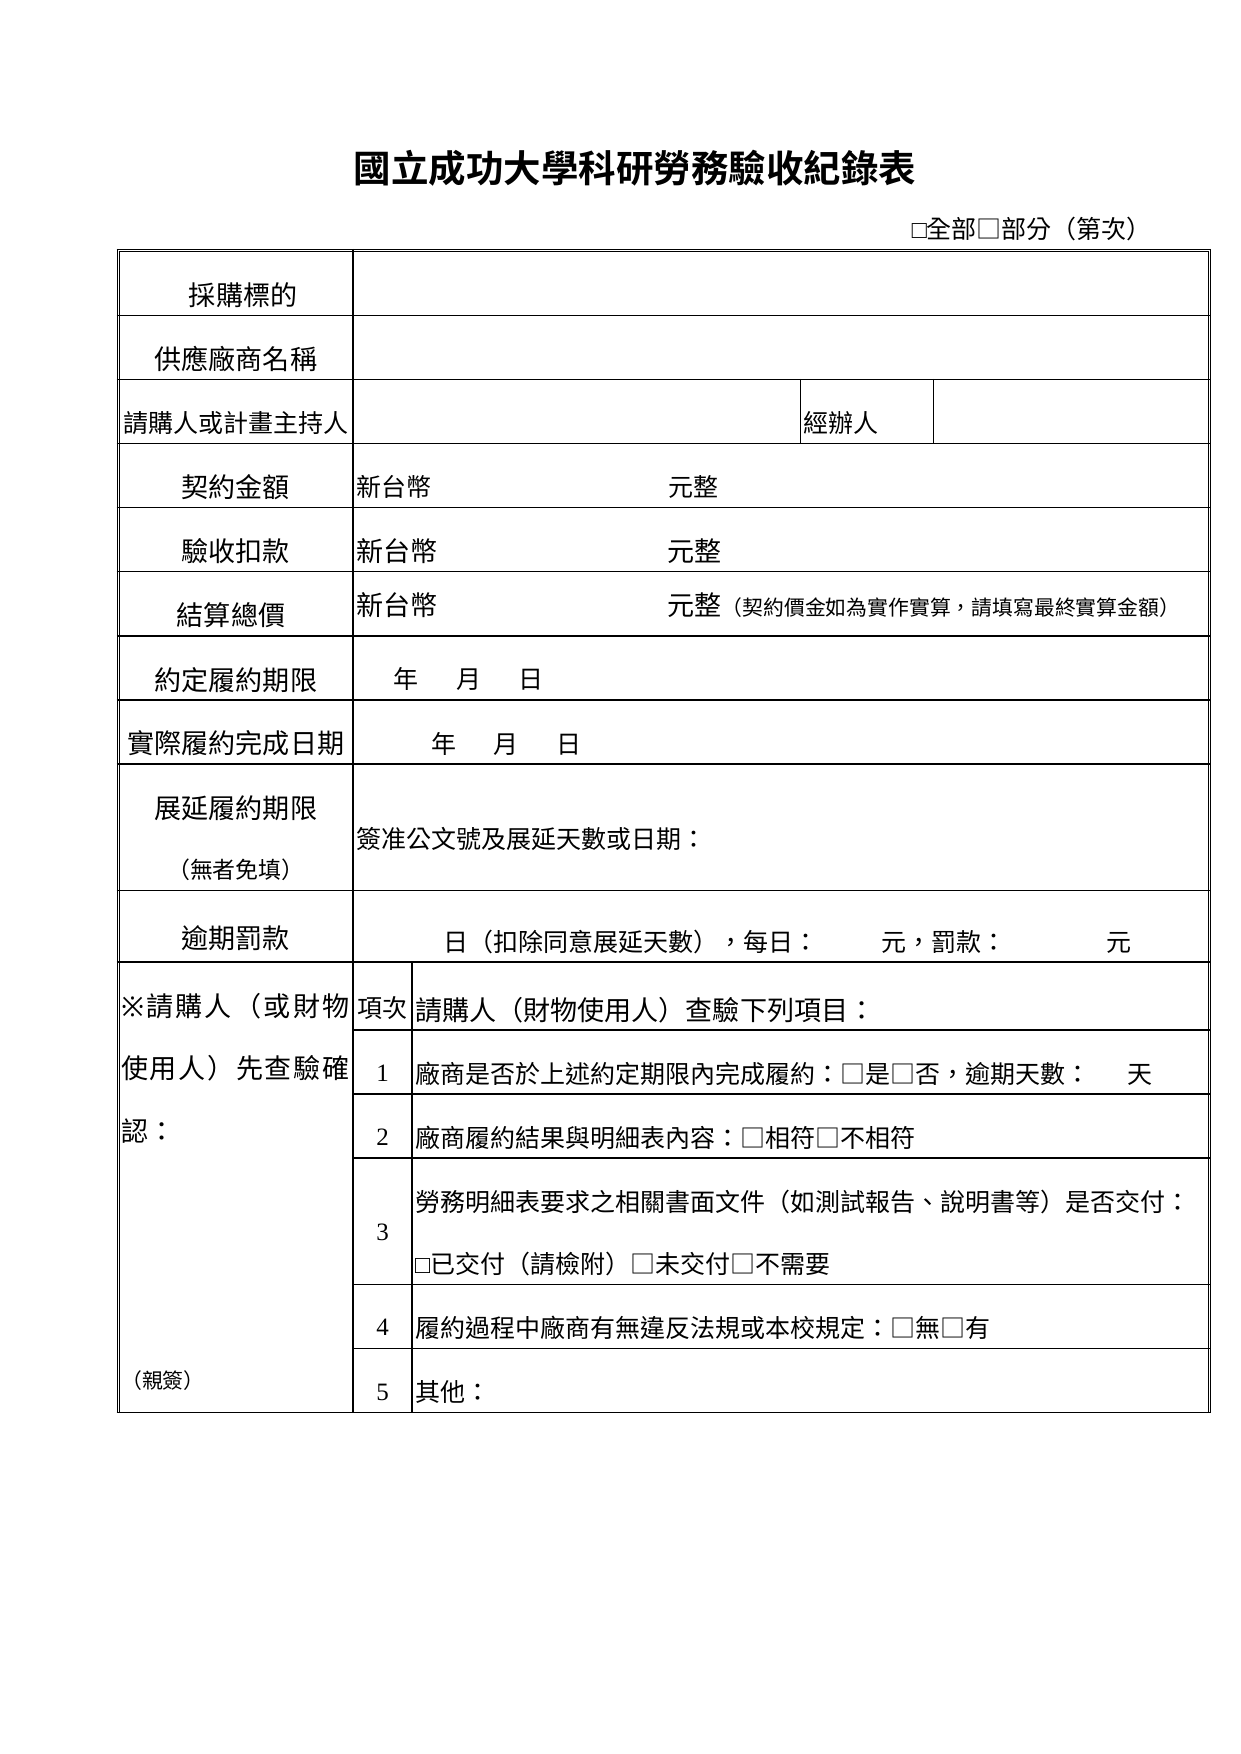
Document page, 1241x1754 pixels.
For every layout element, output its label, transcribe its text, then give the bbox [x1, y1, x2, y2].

table_cell 勞務明細表要求之相關書面文件（如測試報告、說明書等）是否交付： □已交付（請檢附）□未交付□不需要 [413, 1159, 1208, 1284]
table_cell ­­ [934, 380, 1208, 443]
table_header [354, 252, 1208, 314]
table_cell 約定履約期限 [120, 637, 352, 699]
table_cell 廠商是否於上述約定期限內完成履約：□是□否，逾期天數： 天 [413, 1031, 1208, 1093]
table_cell 經辦人 [801, 380, 933, 443]
table_cell 1 [354, 1031, 411, 1093]
table_cell 日（扣除同意展延天數），每日： 元，罰款： 元 [354, 891, 1208, 961]
table_cell 實際履約完成日期 [120, 701, 352, 763]
table_cell 其他： [413, 1349, 1208, 1412]
table_cell 項次 [354, 963, 411, 1029]
table_cell 展延履約期限 （無者免填） [120, 765, 352, 889]
table_cell 5 [354, 1349, 411, 1412]
table_cell ※請購人（或財物使用人）先查驗確認： （親簽） [120, 963, 352, 1412]
table_cell 請購人（財物使用人）查驗下列項目： [413, 963, 1208, 1029]
table_cell 新台幣 元整（契約價金如為實作實算，請填寫最終實算金額） [354, 572, 1208, 635]
text 國立成功大學科研勞務驗收紀錄表 [118, 124, 1152, 186]
table_cell 4 [354, 1285, 411, 1348]
table_cell 逾期罰款 [120, 891, 352, 961]
table_cell 新台幣 元整 [354, 444, 1208, 507]
table_cell 3 [354, 1159, 411, 1284]
table_cell 履約過程中廠商有無違反法規或本校規定：□無□有 [413, 1285, 1208, 1348]
table_cell [354, 380, 800, 443]
table_cell 年 月 日 [354, 637, 1208, 699]
table_cell 驗收扣款 [120, 508, 352, 571]
table_cell 結算總價 [120, 572, 352, 635]
table_cell 年 月 日 [354, 701, 1208, 763]
table_cell 新台幣 元整 [354, 508, 1208, 571]
table_cell 2 [354, 1095, 411, 1157]
table_cell 契約金額 [120, 444, 352, 507]
table_cell 供應廠商名稱 [120, 316, 352, 379]
text □全部□部分（第次） [118, 186, 1152, 249]
table_header 採購標的 [120, 252, 352, 314]
table_cell 簽准公文號及展延天數或日期： [354, 765, 1208, 889]
table_cell 廠商履約結果與明細表內容：□相符□不相符 [413, 1095, 1208, 1157]
table_cell [354, 316, 1208, 379]
table_cell 請購人或計畫主持人 [120, 380, 352, 443]
